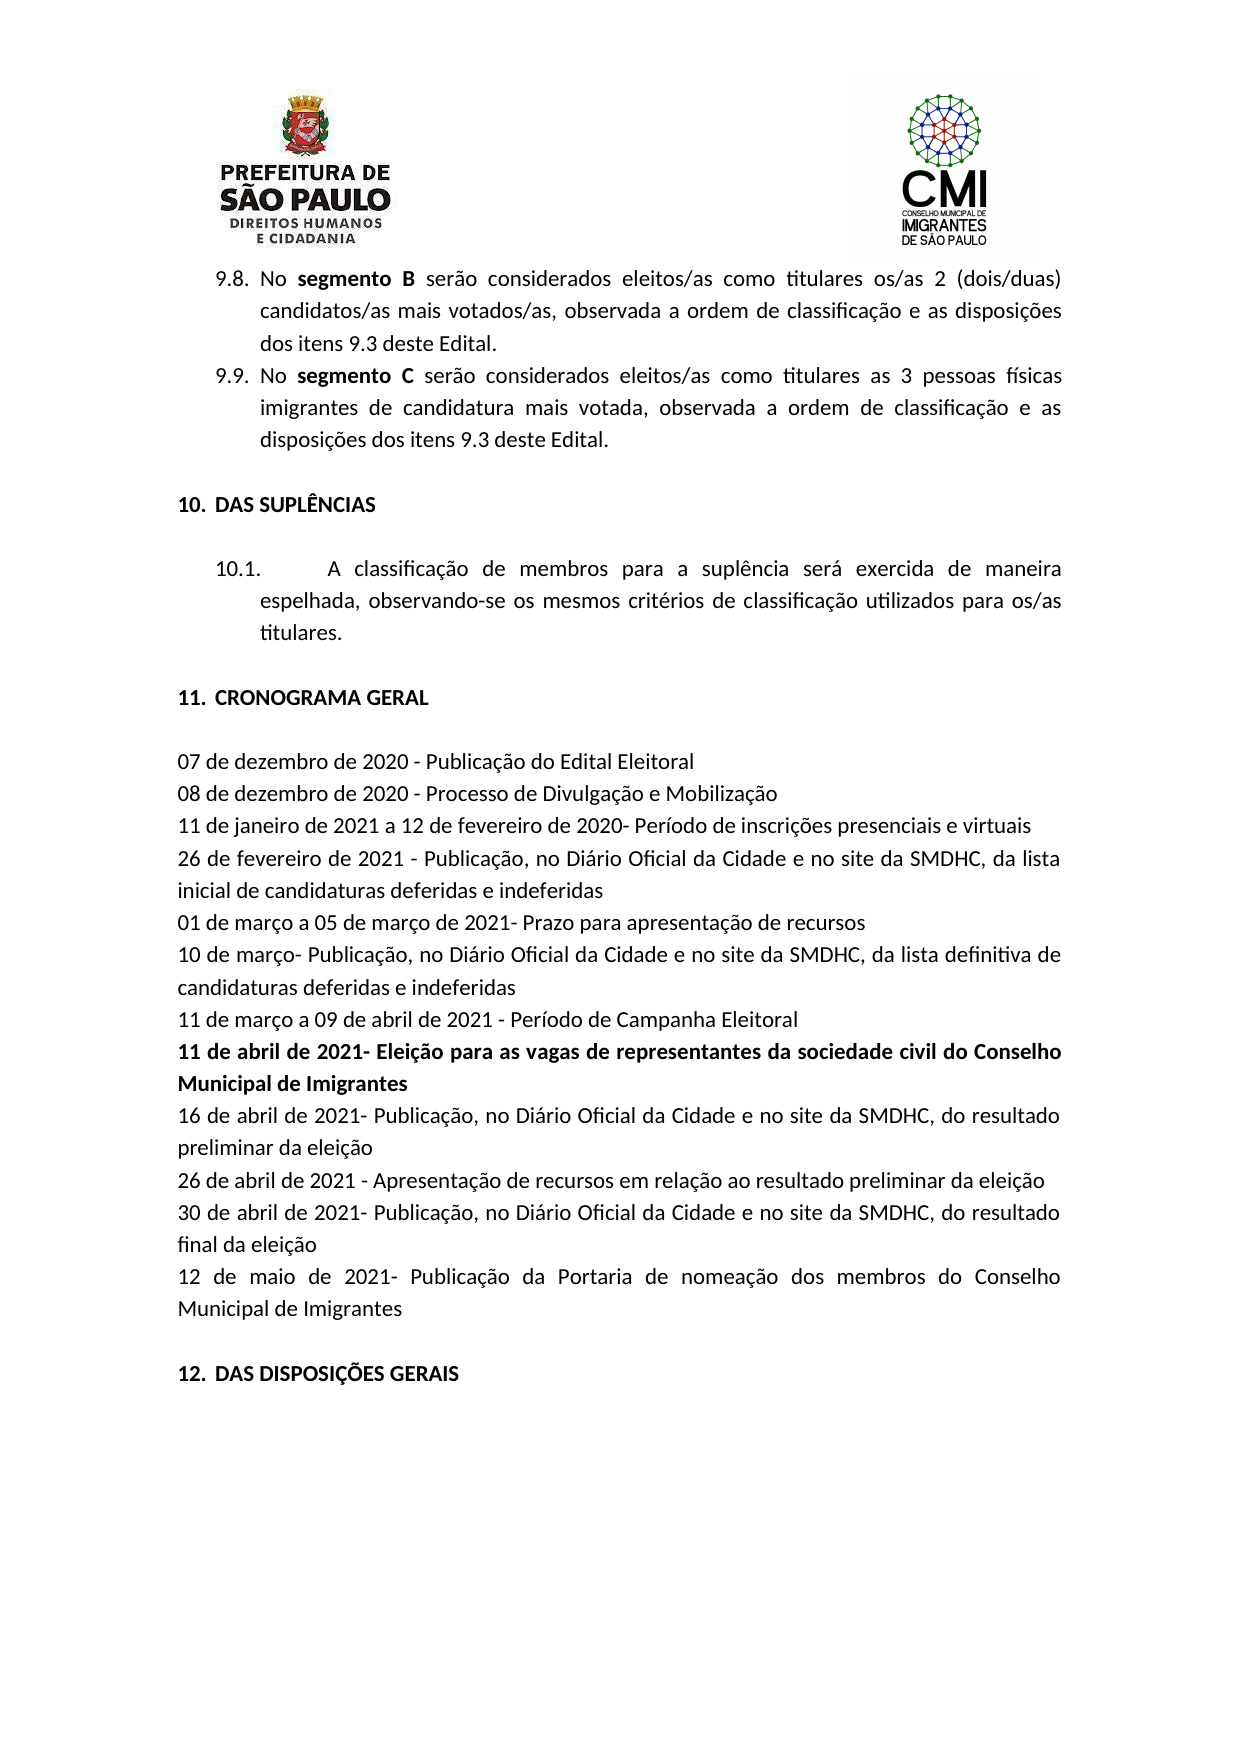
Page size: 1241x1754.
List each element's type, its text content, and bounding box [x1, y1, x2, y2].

list No segmento B serão considerados eleitos/as como titulares os/as 2 (dois/duas) candidatos/as mais votados/as, observada a ordem de classificação e as disposições dos itens 9.3 deste Edital. [215, 264, 1063, 357]
text 10 de março- Publicação, no Diário Oficial da Cidade e no site da SMDHC, da lista definitiva de candidaturas deferidas e indeferidas [177, 940, 1063, 1001]
text 01 de março a 05 de março de 2021- Prazo para apresentação de recursos [177, 908, 1063, 936]
text 30 de abril de 2021- Publicação, no Diário Oficial da Cidade e no site da SMDHC, do resultado final da eleição [177, 1198, 1063, 1258]
subtitle DAS SUPLÊNCIAS [177, 490, 1063, 518]
picture [851, 78, 1037, 265]
text 07 de dezembro de 2020 - Publicação do Edital Eleitoral [177, 747, 1063, 775]
text 11 de março a 09 de abril de 2021 - Período de Campanha Eleitoral [177, 1005, 1063, 1033]
text 26 de fevereiro de 2021 - Publicação, no Diário Oficial da Cidade e no site da SMDHC, da lista inicial de candidaturas deferidas e indeferidas [177, 844, 1063, 904]
text 11 de janeiro de 2021 a 12 de fevereiro de 2020- Período de inscrições presenciais e virtuais [177, 812, 1063, 840]
subtitle CRONOGRAMA GERAL [177, 683, 1063, 711]
subtitle DAS DISPOSIÇÕES GERAIS [177, 1359, 1063, 1387]
list A classificação de membros para a suplência será exercida de maneira espelhada, observando-se os mesmos critérios de classificação utilizados para os/as titulares. [215, 554, 1063, 647]
text 16 de abril de 2021- Publicação, no Diário Oficial da Cidade e no site da SMDHC, do resultado preliminar da eleição [177, 1101, 1063, 1162]
picture [177, 73, 433, 265]
text 26 de abril de 2021 - Apresentação de recursos em relação ao resultado preliminar da eleição [177, 1166, 1063, 1194]
text 11 de abril de 2021- Eleição para as vagas de representantes da sociedade civil do Conselho Municipal de Imigrantes [177, 1037, 1063, 1097]
list No segmento C serão considerados eleitos/as como titulares as 3 pessoas físicas imigrantes de candidatura mais votada, observada a ordem de classificação e as disposições dos itens 9.3 deste Edital. [215, 361, 1063, 453]
text 08 de dezembro de 2020 - Processo de Divulgação e Mobilização [177, 779, 1063, 807]
text 12 de maio de 2021- Publicação da Portaria de nomeação dos membros do Conselho Municipal de Imigrantes [177, 1262, 1063, 1322]
